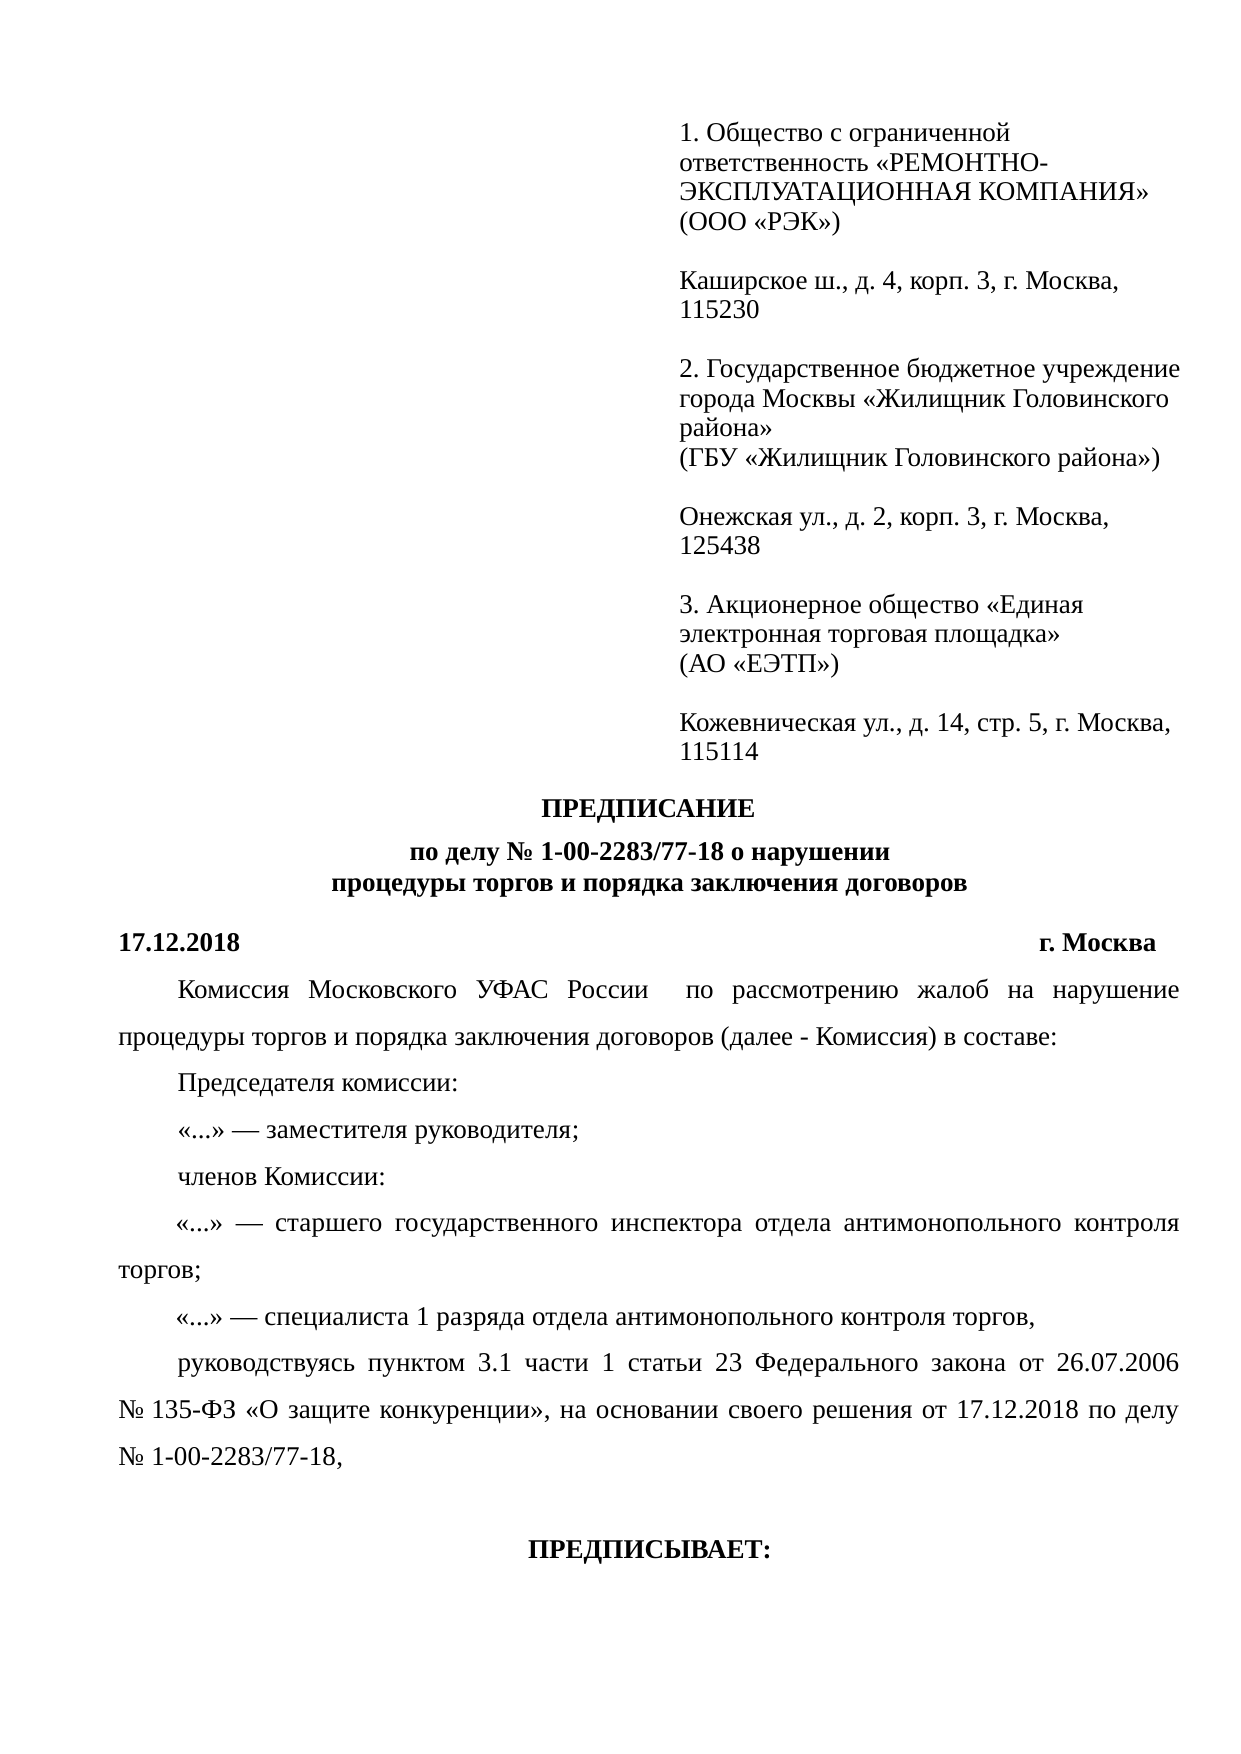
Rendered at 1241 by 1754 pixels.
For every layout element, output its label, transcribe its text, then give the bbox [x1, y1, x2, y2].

text членов Комиссии: [118, 1160, 1181, 1191]
subtitle ПРЕДПИСАНИЕ [118, 792, 1181, 823]
text ПРЕДПИСЫВАЕТ: [118, 1533, 1181, 1564]
text Председателя комиссии: [118, 1066, 1181, 1097]
text 17.12.2018 г. Москва [118, 926, 1181, 957]
text Кожевническая ул., д. 14, стр. 5, г. Москва, 115114 [679, 708, 1181, 767]
text Каширское ш., д. 4, корп. 3, г. Москва, 115230 [679, 266, 1181, 324]
text 3. Акционерное общество «Единая электронная торговая площадка» [679, 590, 1181, 649]
text по делу № 1-00-2283/77-18 о нарушении [118, 835, 1181, 866]
text Онежская ул., д. 2, корп. 3, г. Москва, 125438 [679, 501, 1181, 560]
text Комиссия Московского УФАС России по рассмотрению жалоб на нарушение процедуры торгов и порядка заключения договоров (далее - Комиссия) в составе: [118, 973, 1181, 1051]
text «...» — специалиста 1 разряда отдела антимонопольного контроля торгов, [118, 1300, 1181, 1331]
text 2. Государственное бюджетное учреждение города Москвы «Жилищник Головинского района» [679, 354, 1181, 442]
text «...» — заместителя руководителя; [118, 1113, 1181, 1144]
text руководствуясь пунктом 3.1 части 1 статьи 23 Федерального закона от 26.07.2006 № 135-ФЗ «О защите конкуренции», на основании своего решения от 17.12.2018 по делу № 1-00-2283/77-18, [118, 1346, 1181, 1471]
text 1. Общество с ограниченной ответственность «РЕМОНТНО-ЭКСПЛУАТАЦИОННАЯ КОМПАНИЯ» [679, 118, 1181, 207]
text (ГБУ «Жилищник Головинского района») [679, 442, 1181, 472]
text «...» — старшего государственного инспектора отдела антимонопольного контроля торгов; [118, 1206, 1181, 1284]
text (ООО «РЭК») [679, 207, 1181, 236]
text процедуры торгов и порядка заключения договоров [118, 866, 1181, 926]
text (АО «ЕЭТП») [679, 649, 1181, 678]
